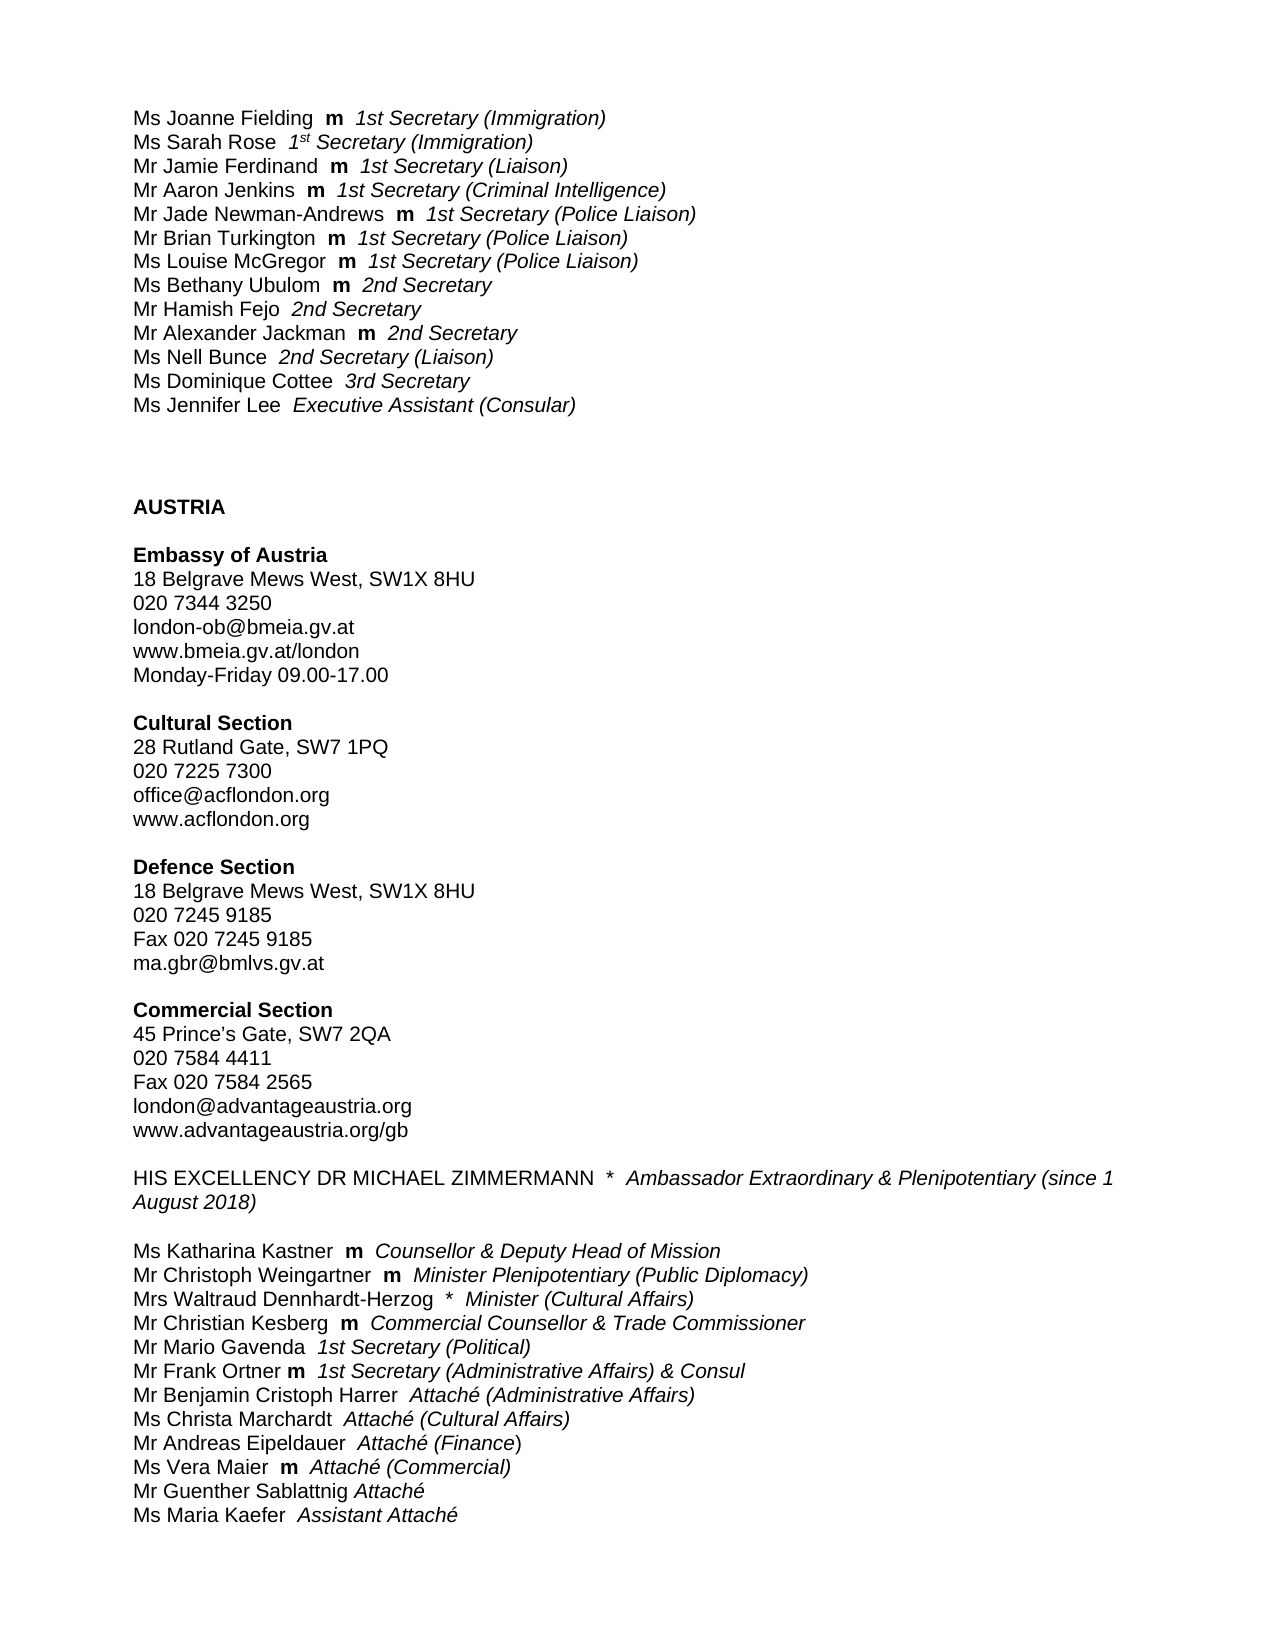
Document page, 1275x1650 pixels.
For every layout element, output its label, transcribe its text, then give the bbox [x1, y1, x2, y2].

text 45 Prince’s Gate, SW7 2QA [133, 1022, 1181, 1046]
text Monday-Friday 09.00-17.00 [133, 663, 1181, 687]
text HIS EXCELLENCY DR MICHAEL ZIMMERMANN * Ambassador Extraordinary & Plenipotentiary (since 1 August 2018) [133, 1166, 1181, 1214]
text Ms Dominique Cottee 3rd Secretary [133, 369, 1181, 393]
text Ms Maria Kaefer Assistant Attaché [133, 1503, 1181, 1527]
text Mr Benjamin Cristoph Harrer Attaché (Administrative Affairs) [133, 1383, 1181, 1407]
text 28 Rutland Gate, SW7 1PQ [133, 735, 1181, 759]
text Mr Jade Newman-Andrews m 1st Secretary (Police Liaison) [133, 201, 1181, 225]
text 18 Belgrave Mews West, SW1X 8HU [133, 567, 1181, 591]
text Ms Joanne Fielding m 1st Secretary (Immigration) [133, 106, 1181, 129]
text 020 7245 9185 [133, 902, 1181, 926]
text Mr Hamish Fejo 2nd Secretary [133, 297, 1181, 321]
text 020 7344 3250 [133, 591, 1181, 615]
text Embassy of Austria [133, 543, 1181, 567]
text Commercial Section [133, 998, 1181, 1022]
text Mr Brian Turkington m 1st Secretary (Police Liaison) [133, 225, 1181, 249]
text Ms Jennifer Lee Executive Assistant (Consular) [133, 393, 1181, 417]
text 020 7584 4411 [133, 1046, 1181, 1070]
text Mr Guenther Sablattnig Attaché [133, 1479, 1181, 1503]
text 18 Belgrave Mews West, SW1X 8HU [133, 878, 1181, 902]
text Mr Christian Kesberg m Commercial Counsellor & Trade Commissioner [133, 1311, 1181, 1335]
text Ms Bethany Ubulom m 2nd Secretary [133, 273, 1181, 297]
text london@advantageaustria.org [133, 1094, 1181, 1118]
text Fax 020 7584 2565 [133, 1070, 1181, 1094]
text 020 7225 7300 [133, 759, 1181, 783]
text www.acflondon.org [133, 807, 1181, 831]
text Mr Jamie Ferdinand m 1st Secretary (Liaison) [133, 153, 1181, 177]
text Ms Katharina Kastner m Counsellor & Deputy Head of Mission [133, 1239, 1181, 1263]
text Mr Aaron Jenkins m 1st Secretary (Criminal Intelligence) [133, 177, 1181, 201]
text london-ob@bmeia.gv.at [133, 615, 1181, 639]
text Mr Frank Ortner m 1st Secretary (Administrative Affairs) & Consul [133, 1359, 1181, 1383]
text Fax 020 7245 9185 [133, 926, 1181, 950]
text Ms Louise McGregor m 1st Secretary (Police Liaison) [133, 249, 1181, 273]
text Mr Andreas Eipeldauer Attaché (Finance) [133, 1431, 1181, 1455]
text Ms Vera Maier m Attaché (Commercial) [133, 1455, 1181, 1479]
text Cultural Section [133, 711, 1181, 735]
text Mr Alexander Jackman m 2nd Secretary [133, 321, 1181, 345]
text Defence Section [133, 854, 1181, 878]
text Mr Mario Gavenda 1st Secretary (Political) [133, 1335, 1181, 1359]
text www.bmeia.gv.at/london [133, 639, 1181, 663]
text Mrs Waltraud Dennhardt-Herzog * Minister (Cultural Affairs) [133, 1287, 1181, 1311]
text ma.gbr@bmlvs.gv.at [133, 950, 1181, 974]
text Mr Christoph Weingartner m Minister Plenipotentiary (Public Diplomacy) [133, 1263, 1181, 1287]
text www.advantageaustria.org/gb [133, 1118, 1181, 1142]
text Ms Christa Marchardt Attaché (Cultural Affairs) [133, 1407, 1181, 1431]
text office@acflondon.org [133, 783, 1181, 807]
text AUSTRIA [133, 495, 1181, 519]
text Ms Nell Bunce 2nd Secretary (Liaison) [133, 345, 1181, 369]
text Ms Sarah Rose 1st Secretary (Immigration) [133, 129, 1181, 153]
